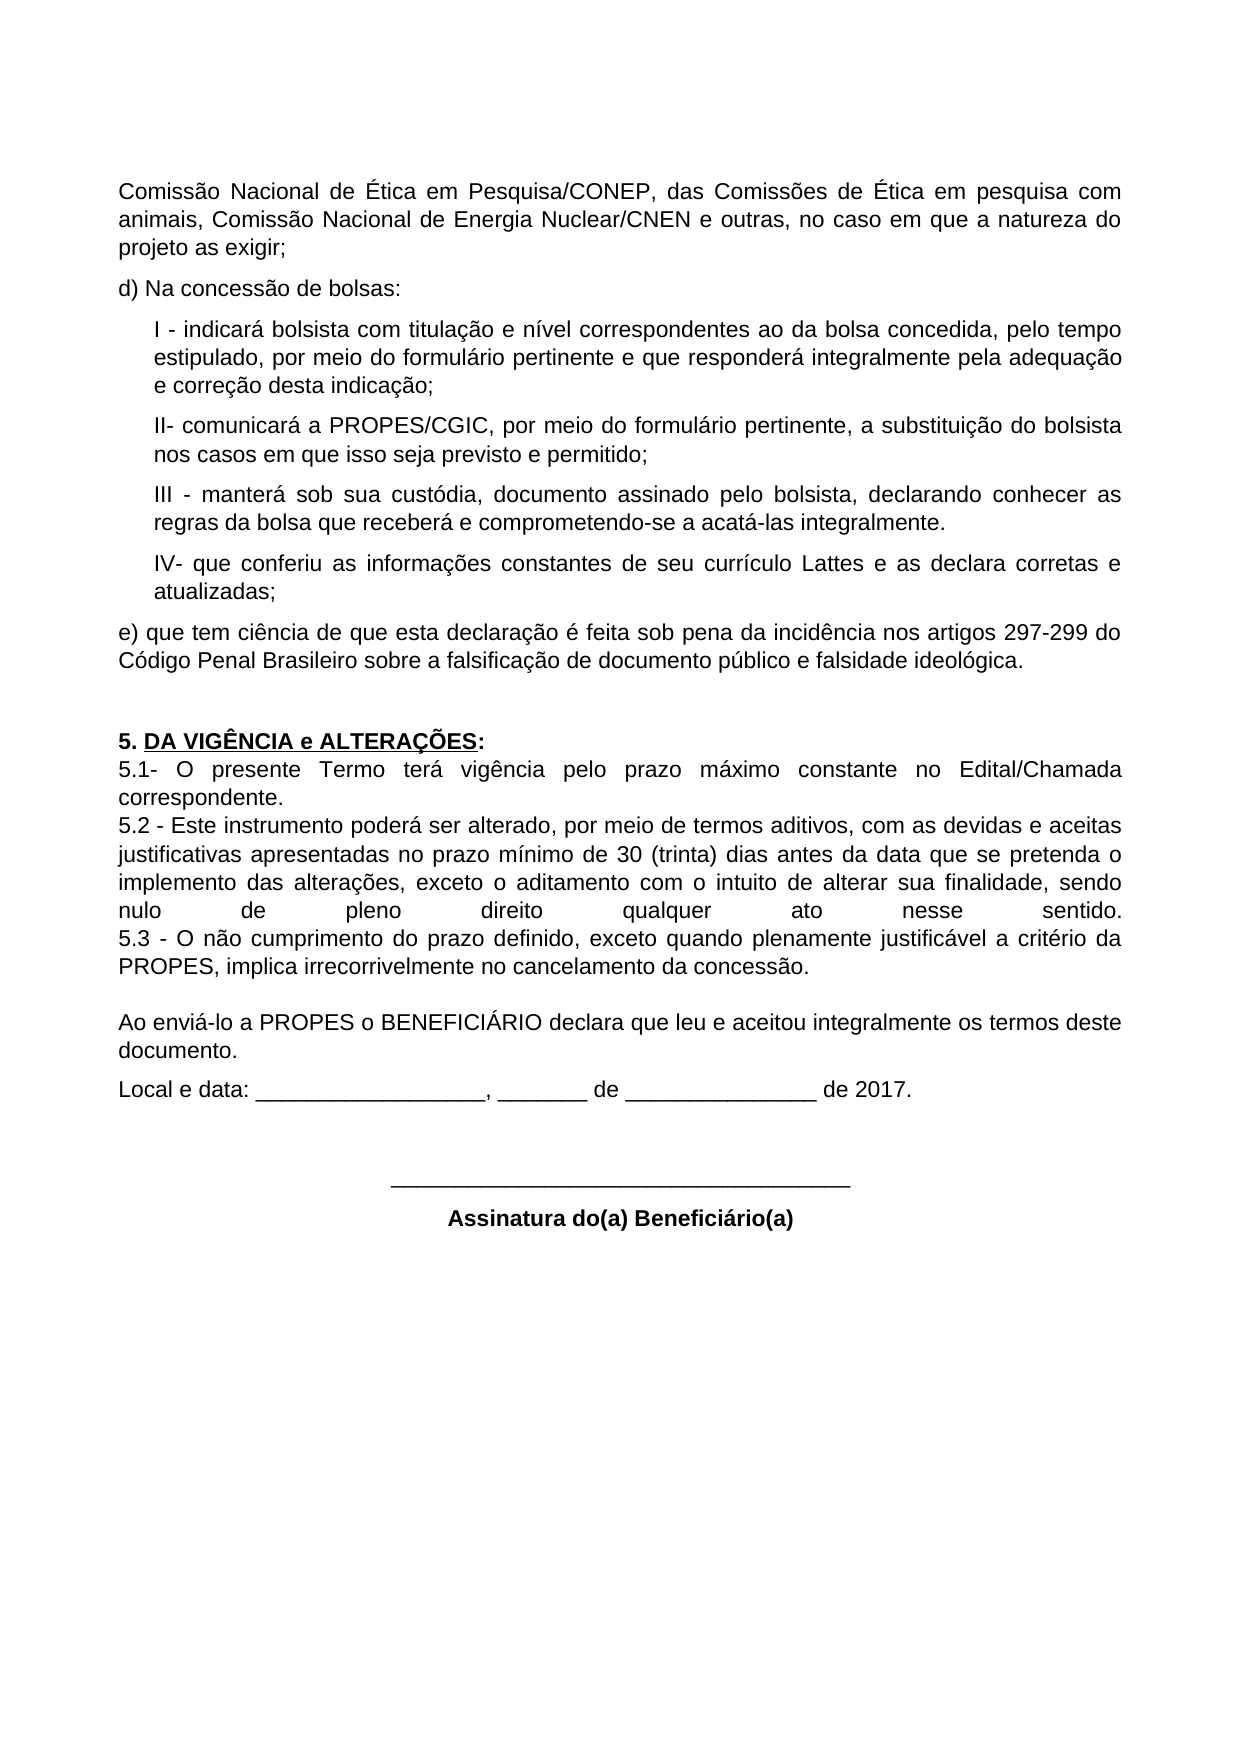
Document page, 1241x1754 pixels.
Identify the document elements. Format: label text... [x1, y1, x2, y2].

text d) Na concessão de bolsas: [118, 273, 1123, 301]
text III - manterá sob sua custódia, documento assinado pelo bolsista, declarando conhecer as regras da bolsa que receberá e comprometendo-se a acatá-las integralmente. [153, 479, 1123, 536]
text e) que tem ciência de que esta declaração é feita sob pena da incidência nos artigos 297-299 do Código Penal Brasileiro sobre a falsificação de documento público e falsidade ideológica. [118, 617, 1123, 673]
text 5.2 - Este instrumento poderá ser alterado, por meio de termos aditivos, com as devidas e aceitas justificativas apresentadas no prazo mínimo de 30 (trinta) dias antes da data que se pretenda o implemento das alterações, exceto o aditamento com o intuito de alterar sua finalidade, sendo nulo de pleno direito qualquer ato nesse sentido. 5.3 - O não cumprimento do prazo definido, exceto quando plenamente justificável a critério da PROPES, implica irrecorrivelmente no cancelamento da concessão. [118, 811, 1123, 979]
text II- comunicará a PROPES/CGIC, por meio do formulário pertinente, a substituição do bolsista nos casos em que isso seja previsto e permitido; [153, 411, 1123, 467]
text Local e data: __________________, _______ de _______________ de 2017. [118, 1076, 1123, 1103]
text 5. DA VIGÊNCIA e ALTERAÇÕES: [118, 726, 1123, 754]
text Assinatura do(a) Beneficiário(a) [118, 1204, 1123, 1231]
text Comissão Nacional de Ética em Pesquisa/CONEP, das Comissões de Ética em pesquisa com animais, Comissão Nacional de Energia Nuclear/CNEN e outras, no caso em que a natureza do projeto as exigir; [118, 176, 1123, 261]
text ____________________________________ [118, 1162, 1123, 1188]
text IV- que conferiu as informações constantes de seu currículo Lattes e as declara corretas e atualizadas; [153, 548, 1123, 604]
text Ao enviá-lo a PROPES o BENEFICIÁRIO declara que leu e aceitou integralmente os termos deste documento. [118, 1008, 1123, 1064]
text 5.1- O presente Termo terá vigência pelo prazo máximo constante no Edital/Chamada correspondente. [118, 754, 1123, 811]
text I - indicará bolsista com titulação e nível correspondentes ao da bolsa concedida, pelo tempo estipulado, por meio do formulário pertinente e que responderá integralmente pela adequação e correção desta indicação; [153, 314, 1123, 398]
